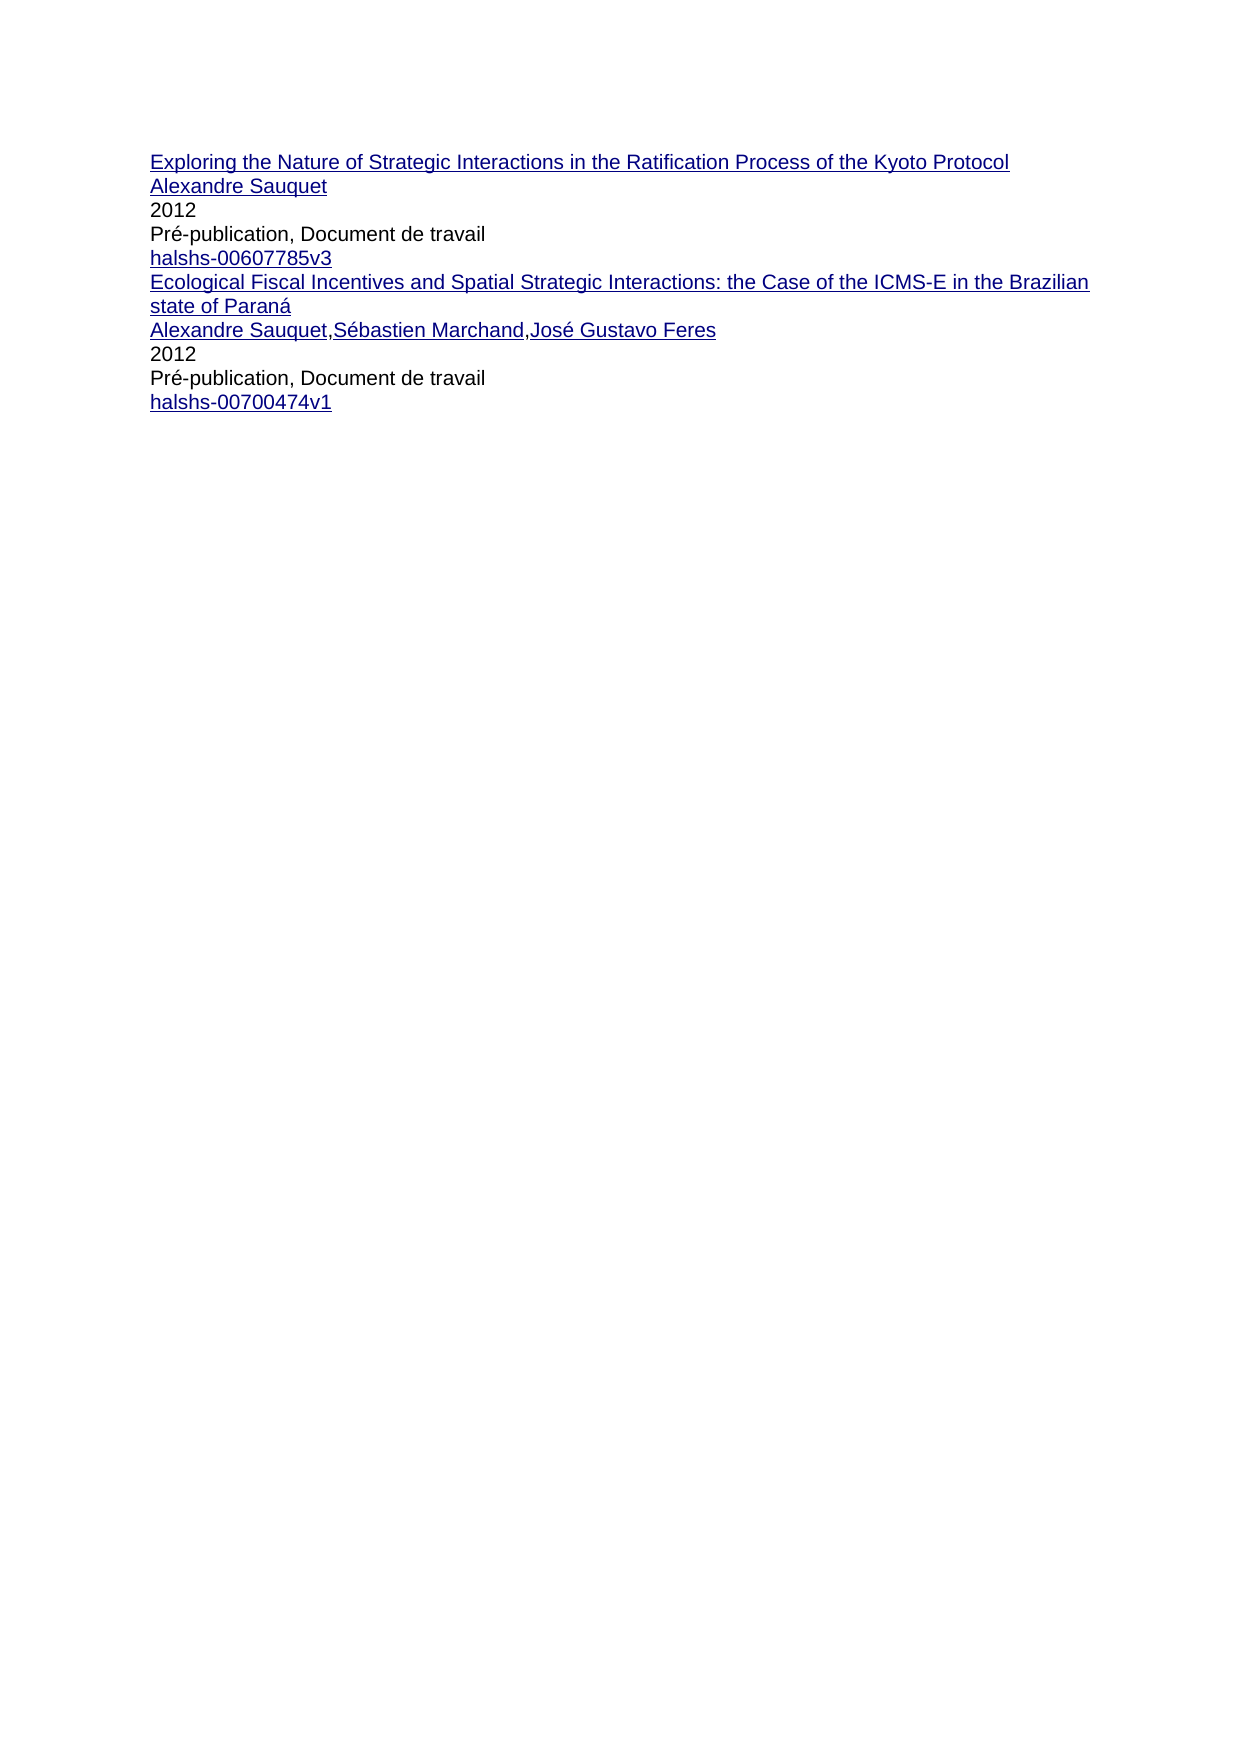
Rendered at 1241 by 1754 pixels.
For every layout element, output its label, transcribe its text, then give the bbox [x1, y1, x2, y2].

table_cell Ecological Fiscal Incentives and Spatial Strategic Interactions: the Case of the ICMS-E in the Brazilian [150, 270, 1090, 291]
table_cell state of Paraná Alexandre Sauquet,Sébastien Marchand,José Gustavo Feres 2012 Pré-publication, Document de travail halshs-00700474v1 [150, 292, 1090, 413]
table_cell Exploring the Nature of Strategic Interactions in the Ratification Process of the Kyoto Protocol Alexandre Sauquet 2012 Pré-publication, Document de travail halshs-00607785v3 [150, 150, 1090, 270]
